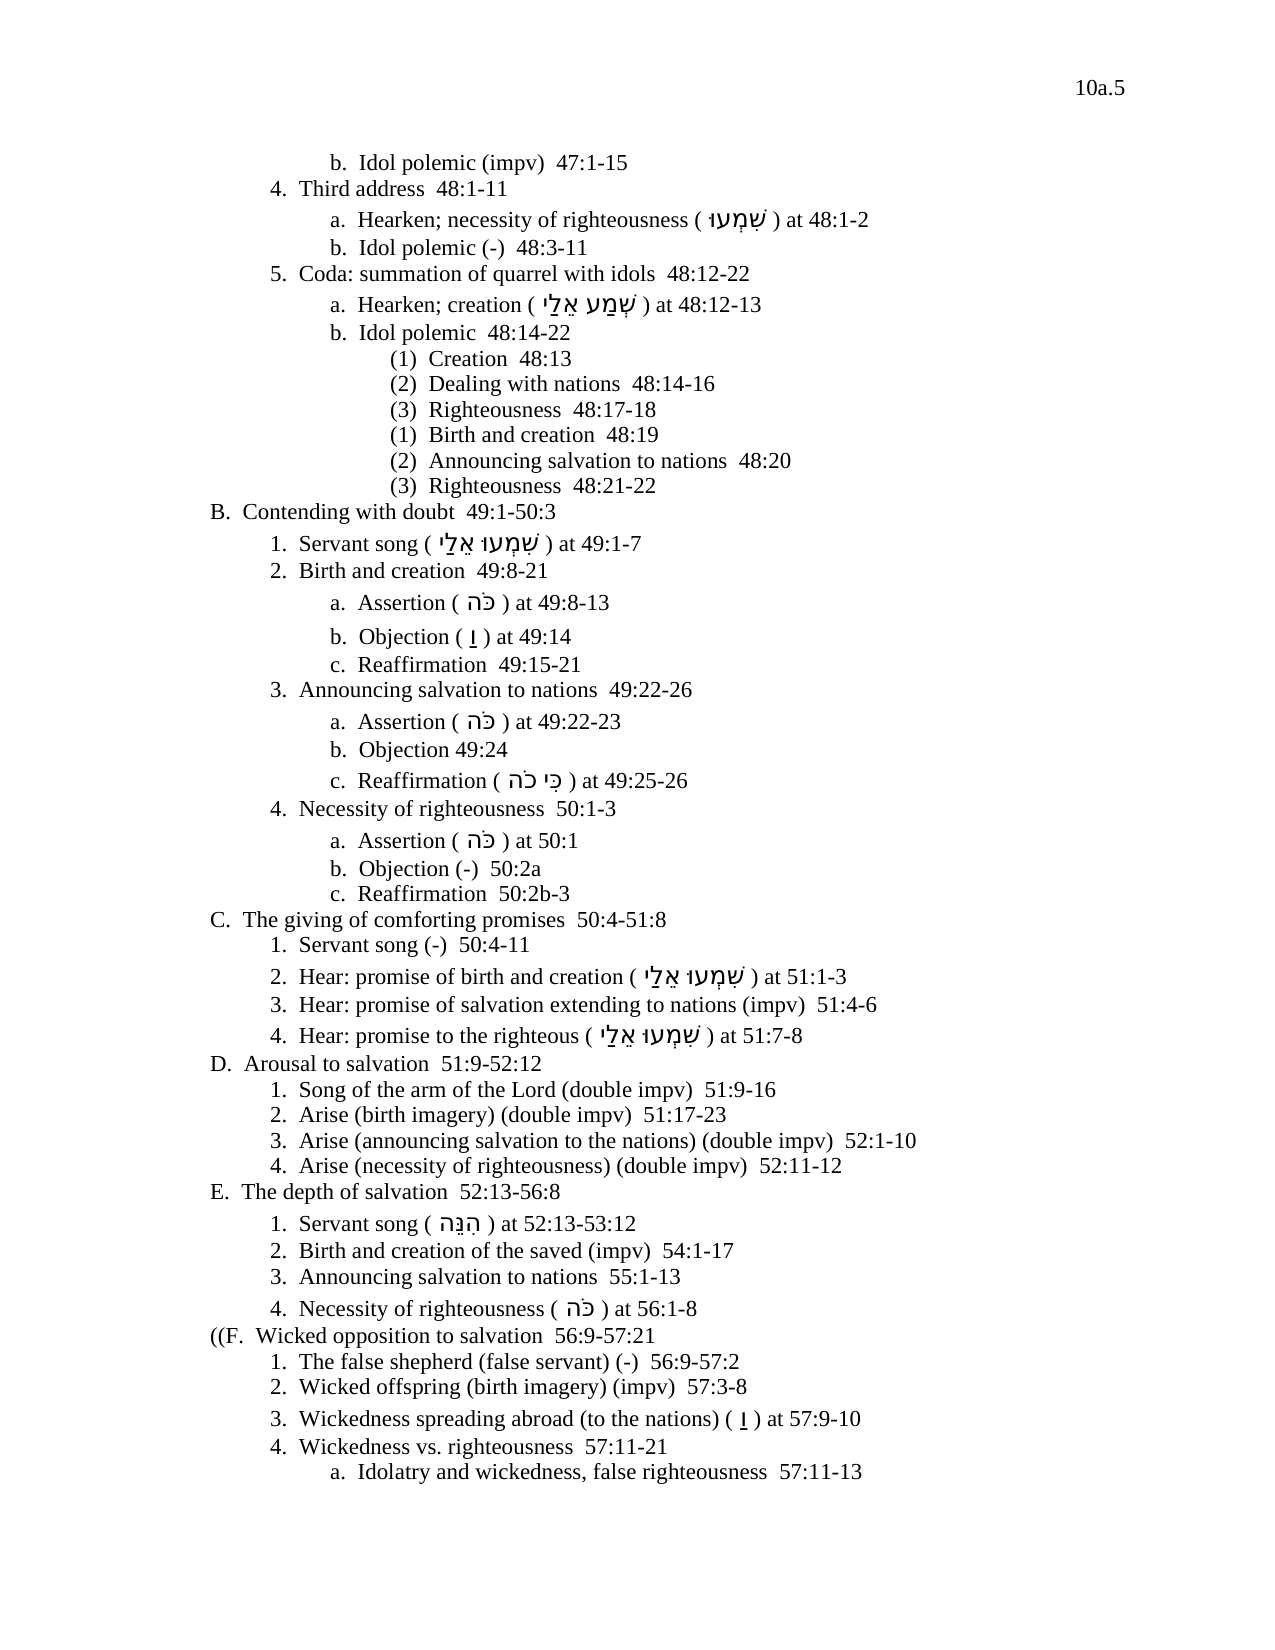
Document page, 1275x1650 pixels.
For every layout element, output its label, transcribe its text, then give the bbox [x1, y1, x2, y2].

text a. Assertion ( כֹּה ) at 50:1 [150, 822, 1125, 856]
text b. Objection ( וַ ) at 49:14 [150, 618, 1125, 652]
text b. Idol polemic 48:14-22 [150, 320, 1125, 346]
text c. Reaffirmation 49:15-21 [150, 652, 1125, 677]
text a. Hearken; creation ( שְׁמַע אֵלַי ) at 48:12-13 [150, 286, 1125, 320]
text 1. Servant song ( שִׁמְעוּ אֵלַי ) at 49:1-7 [150, 524, 1125, 558]
text c. Reaffirmation ( כִּי כֹה ) at 49:25-26 [150, 762, 1125, 796]
text 3. Wickedness spreading abroad (to the nations) ( וַ ) at 57:9-10 [150, 1400, 1125, 1434]
text 4. Wickedness vs. righteousness 57:11-21 [150, 1434, 1125, 1459]
text 3. Announcing salvation to nations 55:1-13 [150, 1264, 1125, 1289]
text 2. Birth and creation 49:8-21 [150, 558, 1125, 584]
text 1. Servant song ( הִנֵּה ) at 52:13-53:12 [150, 1204, 1125, 1238]
text 1. Song of the arm of the Lord (double impv) 51:9-16 [150, 1077, 1125, 1102]
text (2) Dealing with nations 48:14-16 [150, 371, 1125, 397]
text 1. The false shepherd (false servant) (-) 56:9-57:2 [150, 1349, 1125, 1374]
text 3. Hear: promise of salvation extending to nations (impv) 51:4-6 [150, 992, 1125, 1017]
text 5. Coda: summation of quarrel with idols 48:12-22 [150, 261, 1125, 286]
text 4. Arise (necessity of righteousness) (double impv) 52:11-12 [150, 1153, 1125, 1179]
text 2. Wicked offspring (birth imagery) (impv) 57:3-8 [150, 1374, 1125, 1400]
text 4. Necessity of righteousness 50:1-3 [150, 796, 1125, 822]
text b. Objection (-) 50:2a [150, 856, 1125, 881]
text 2. Birth and creation of the saved (impv) 54:1-17 [150, 1238, 1125, 1264]
text D. Arousal to salvation 51:9-52:12 [150, 1051, 1125, 1077]
text a. Idolatry and wickedness, false righteousness 57:11-13 [150, 1459, 1125, 1485]
text (3) Righteousness 48:21-22 [150, 473, 1125, 499]
text a. Assertion ( כֹּה ) at 49:22-23 [150, 703, 1125, 737]
text 3. Arise (announcing salvation to the nations) (double impv) 52:1-10 [150, 1128, 1125, 1153]
text C. The giving of comforting promises 50:4-51:8 [150, 907, 1125, 932]
text (2) Announcing salvation to nations 48:20 [150, 448, 1125, 473]
text B. Contending with doubt 49:1-50:3 [150, 499, 1125, 524]
text 1. Servant song (-) 50:4-11 [150, 932, 1125, 958]
text a. Assertion ( כֹּה ) at 49:8-13 [150, 584, 1125, 618]
text b. Idol polemic (impv) 47:1-15 [150, 150, 1125, 176]
text 2. Hear: promise of birth and creation ( שִׁמְעוּ אֵלַי ) at 51:1-3 [150, 958, 1125, 992]
text 4. Necessity of righteousness ( כֹּה ) at 56:1-8 [150, 1289, 1125, 1323]
text a. Hearken; necessity of righteousness ( שִׁמְעוּ ) at 48:1-2 [150, 201, 1125, 235]
text E. The depth of salvation 52:13-56:8 [150, 1179, 1125, 1204]
text (3) Righteousness 48:17-18 [150, 397, 1125, 422]
text b. Idol polemic (-) 48:3-11 [150, 235, 1125, 261]
text 4. Hear: promise to the righteous ( שִׁמְעוּ אֵלַי ) at 51:7-8 [150, 1017, 1125, 1051]
text ((F. Wicked opposition to salvation 56:9-57:21 [150, 1323, 1125, 1349]
text (1) Creation 48:13 [150, 346, 1125, 371]
text c. Reaffirmation 50:2b-3 [150, 881, 1125, 907]
text 3. Announcing salvation to nations 49:22-26 [150, 677, 1125, 703]
text (1) Birth and creation 48:19 [150, 422, 1125, 448]
text 4. Third address 48:1-11 [150, 176, 1125, 201]
text 2. Arise (birth imagery) (double impv) 51:17-23 [150, 1102, 1125, 1128]
text b. Objection 49:24 [150, 737, 1125, 762]
